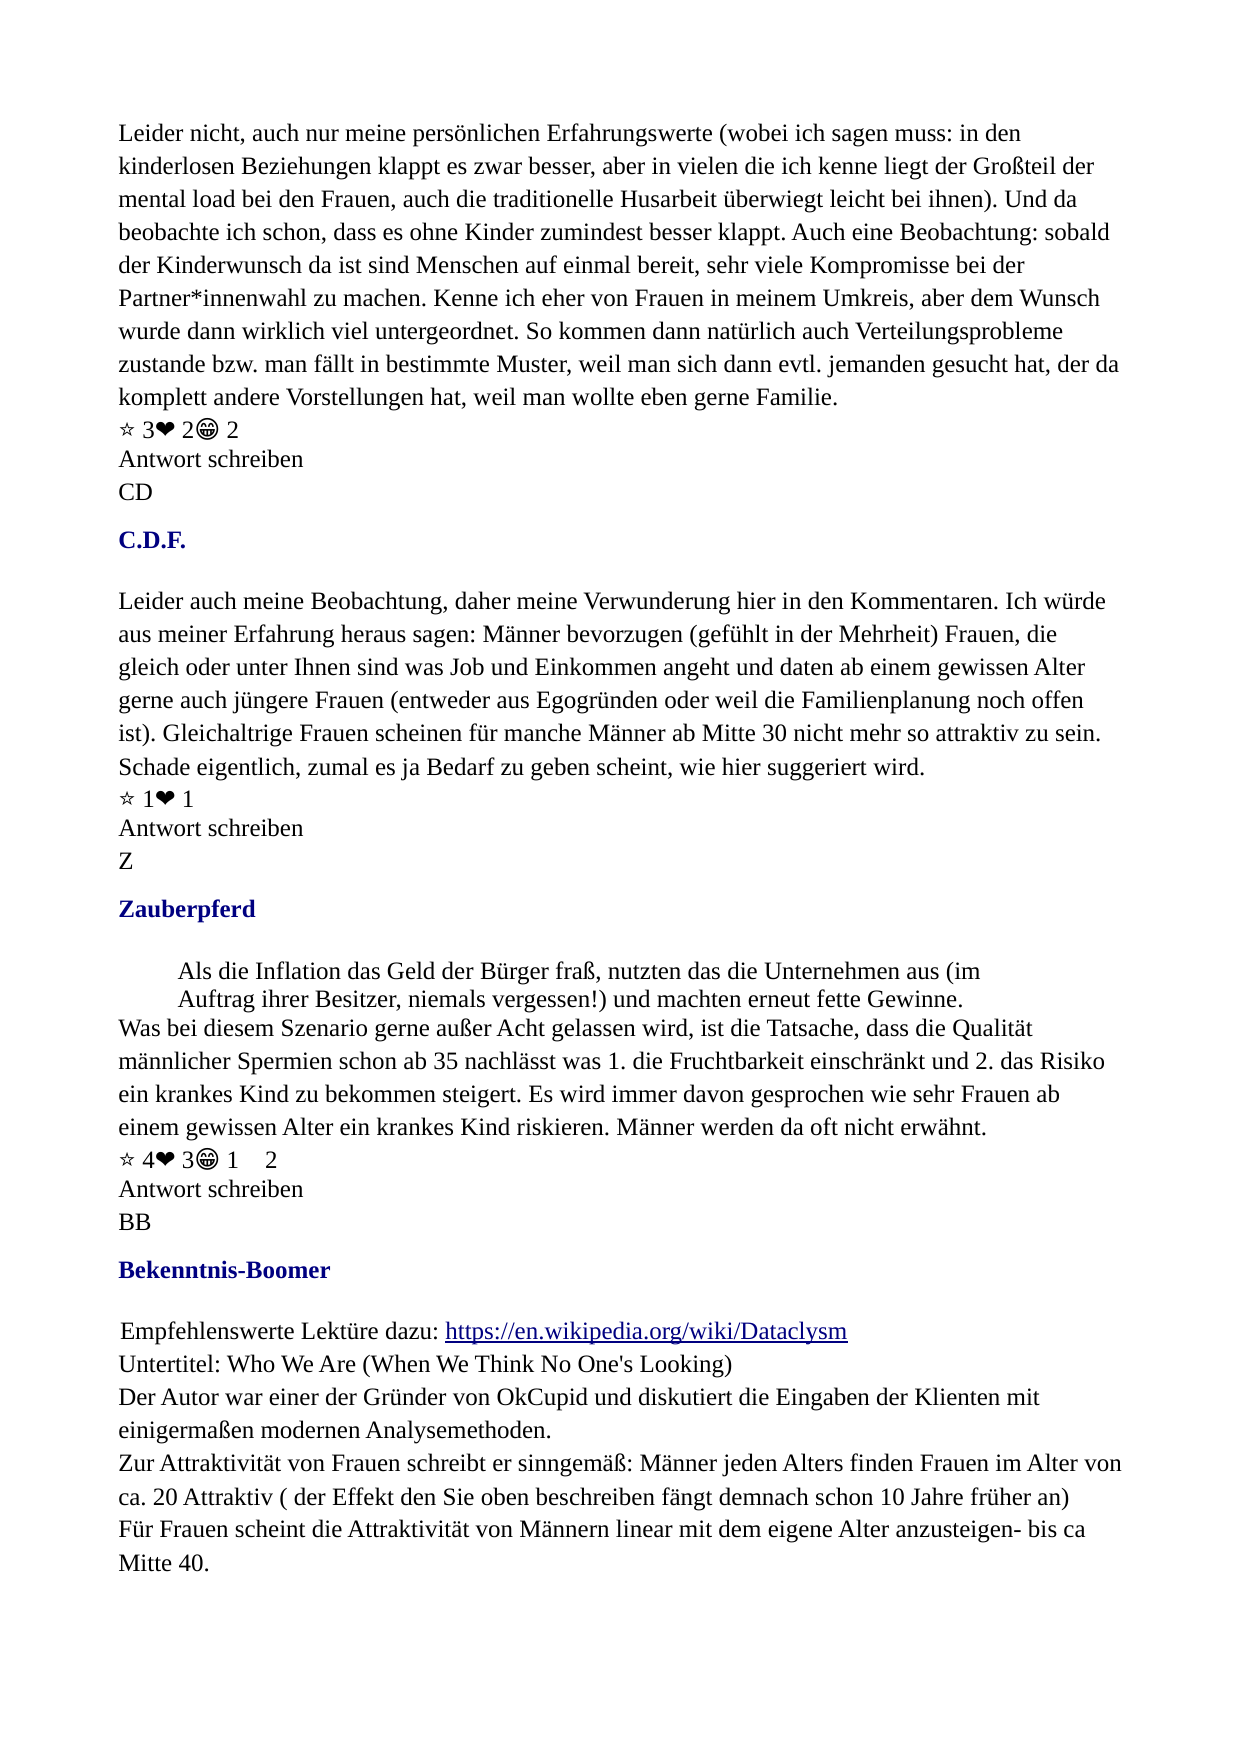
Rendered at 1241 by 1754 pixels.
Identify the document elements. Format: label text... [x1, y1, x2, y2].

text Untertitel: Who We Are (When We Think No One's Looking) [118, 1349, 1122, 1378]
text Leider auch meine Beobachtung, daher meine Verwunderung hier in den Kommentaren. Ich würde aus meiner Erfahrung heraus sagen: Männer bevorzugen (gefühlt in der Mehrheit) Frauen, die gleich oder unter Ihnen sind was Job und Einkommen angeht und daten ab einem gewissen Alter gerne auch jüngere Frauen (entweder aus Egogründen oder weil die Familienplanung noch offen ist). Gleichaltrige Frauen scheinen für manche Männer ab Mitte 30 nicht mehr so attraktiv zu sein. Schade eigentlich, zumal es ja Bedarf zu geben scheint, wie hier suggeriert wird. [118, 586, 1122, 780]
text Empfehlenswerte Lektüre dazu: https://en.wikipedia.org/wiki/Dataclysm [118, 1316, 1122, 1345]
text Z [118, 846, 1122, 875]
text CD [118, 477, 1122, 506]
text ⭐️ 1❤️ 1 [118, 784, 1122, 813]
subtitle C.D.F. [118, 525, 1122, 553]
text Der Autor war einer der Gründer von OkCupid und diskutiert die Eingaben der Klienten mit einigermaßen modernen Analysemethoden. [118, 1382, 1122, 1444]
text ⭐️ 3❤️ 2😁 2 [118, 415, 1122, 444]
text Was bei diesem Szenario gerne außer Acht gelassen wird, ist die Tatsache, dass die Qualität männlicher Spermien schon ab 35 nachlässt was 1. die Fruchtbarkeit einschränkt und 2. das Risiko ein krankes Kind zu bekommen steigert. Es wird immer davon gesprochen wie sehr Frauen ab einem gewissen Alter ein krankes Kind riskieren. Männer werden da oft nicht erwähnt. [118, 1013, 1122, 1141]
text Als die Inflation das Geld der Bürger fraß, nutzten das die Unternehmen aus (im Auftrag ihrer Besitzer, niemals vergessen!) und machten erneut fette Gewinne. [177, 956, 1063, 1013]
text Antwort schreiben [118, 444, 1122, 473]
text Für Frauen scheint die Attraktivität von Männern linear mit dem eigene Alter anzusteigen- bis ca Mitte 40. [118, 1514, 1122, 1576]
subtitle Bekenntnis-Boomer [118, 1255, 1122, 1283]
subtitle Zauberpferd [118, 894, 1122, 923]
text Leider nicht, auch nur meine persönlichen Erfahrungswerte (wobei ich sagen muss: in den kinderlosen Beziehungen klappt es zwar besser, aber in vielen die ich kenne liegt der Großteil der mental load bei den Frauen, auch die traditionelle Husarbeit überwiegt leicht bei ihnen). Und da beobachte ich schon, dass es ohne Kinder zumindest besser klappt. Auch eine Beobachtung: sobald der Kinderwunsch da ist sind Menschen auf einmal bereit, sehr viele Kompromisse bei der Partner*innenwahl zu machen. Kenne ich eher von Frauen in meinem Umkreis, aber dem Wunsch wurde dann wirklich viel untergeordnet. So kommen dann natürlich auch Verteilungsprobleme zustande bzw. man fällt in bestimmte Muster, weil man sich dann evtl. jemanden gesucht hat, der da komplett andere Vorstellungen hat, weil man wollte eben gerne Familie. [118, 118, 1122, 411]
text Zur Attraktivität von Frauen schreibt er sinngemäß: Männer jeden Alters finden Frauen im Alter von ca. 20 Attraktiv ( der Effekt den Sie oben beschreiben fängt demnach schon 10 Jahre früher an) [118, 1448, 1122, 1510]
text BB [118, 1207, 1122, 1236]
text ⭐️ 4❤️ 3😁 1🤨 2 [118, 1145, 1122, 1174]
text Antwort schreiben [118, 1174, 1122, 1203]
text Antwort schreiben [118, 813, 1122, 842]
